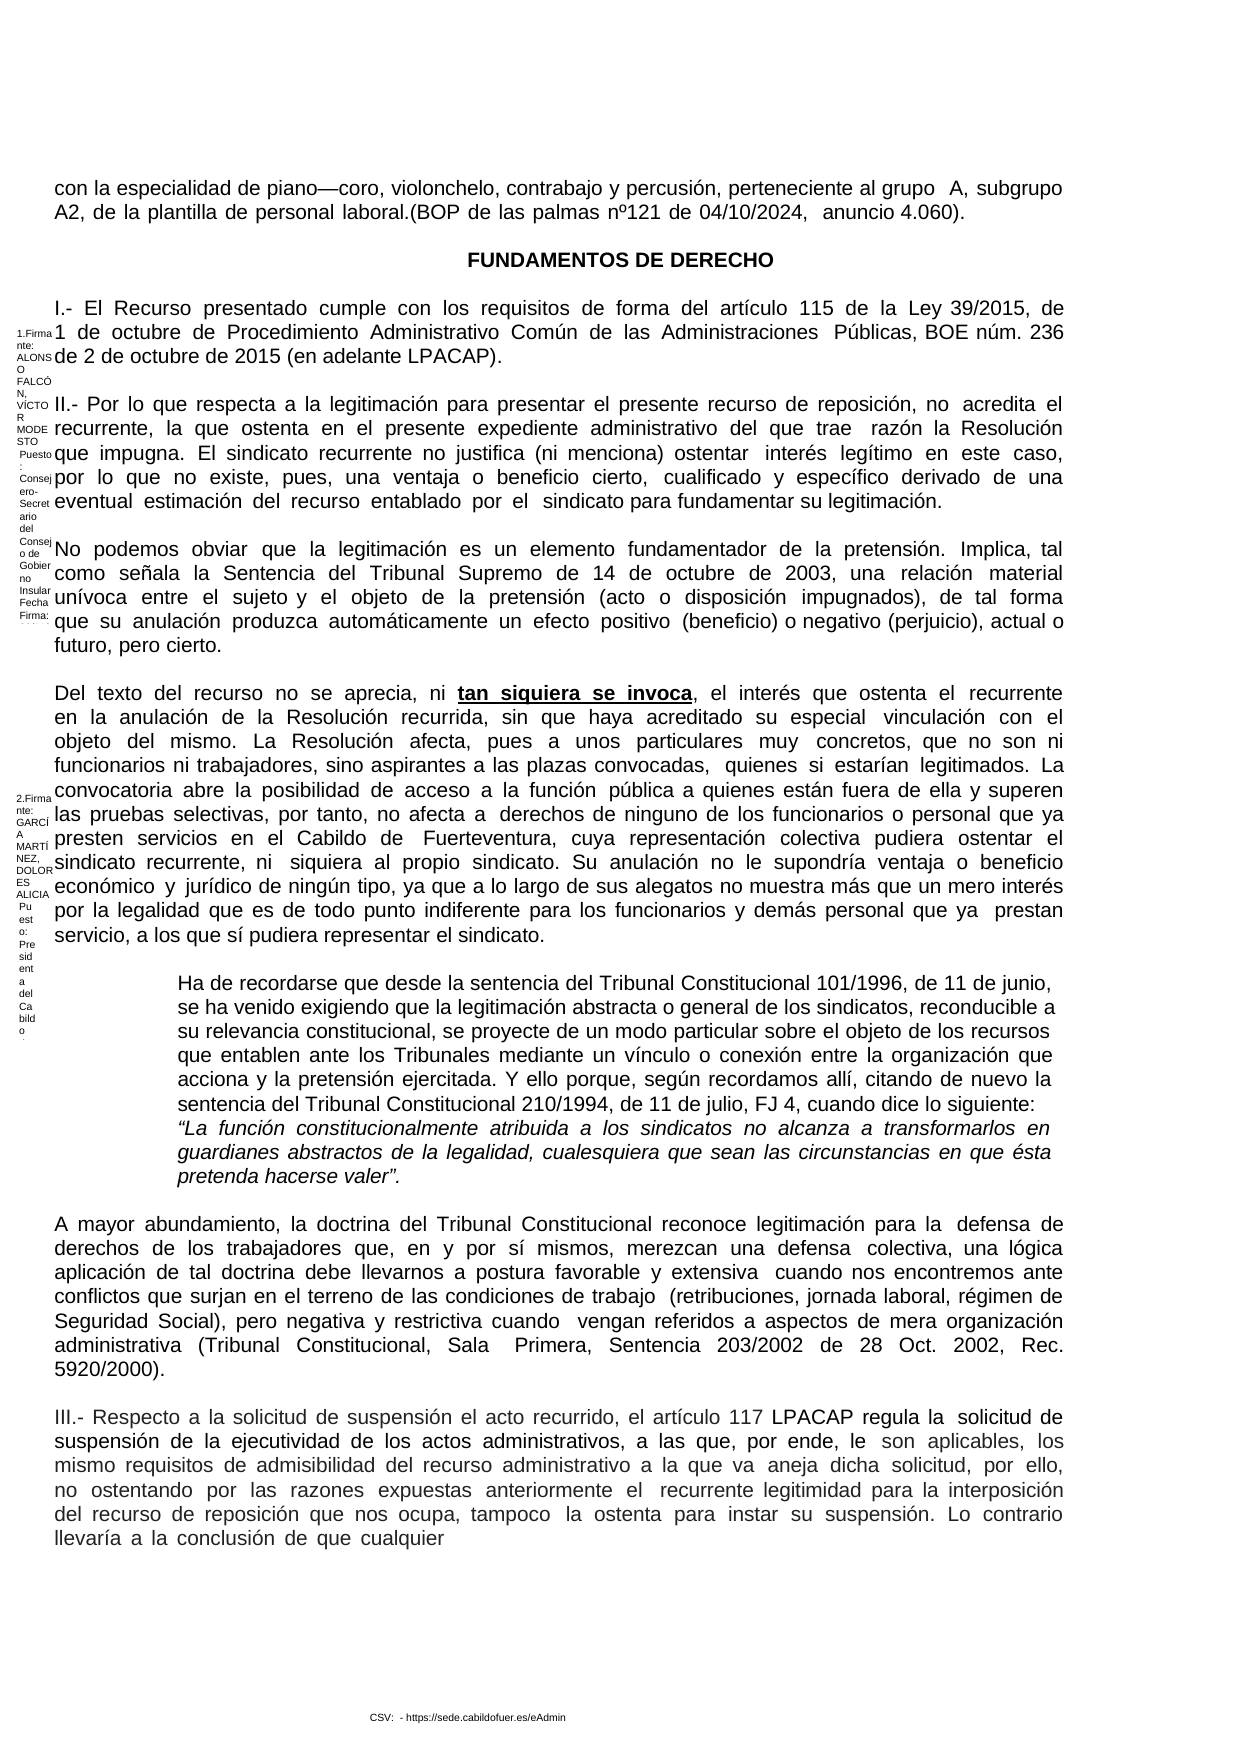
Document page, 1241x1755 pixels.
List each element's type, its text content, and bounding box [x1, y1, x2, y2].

text I.- El Recurso presentado cumple con los requisitos de forma del artículo 115 de la Ley 39/2015, de 1 de octubre de Procedimiento Administrativo Común de las Administraciones Públicas, BOE núm. 236 de 2 de octubre de 2015 (en adelante LPACAP). [54, 296, 1064, 368]
text Puesto: Presidenta del Cabildo de Fuerteventura Fecha Firma: 26/11/2024 12:12:28 [19, 901, 36, 1040]
text Del texto del recurso no se aprecia, ni tan siquiera se invoca, el interés que ostenta el recurrente en la anulación de la Resolución recurrida, sin que haya acreditado su especial vinculación con el objeto del mismo. La Resolución afecta, pues a unos particulares muy concretos, que no son ni funcionarios ni trabajadores, sino aspirantes a las plazas convocadas, quienes si estarían legitimados. La convocatoria abre la posibilidad de acceso a la función pública a quienes están fuera de ella y superen las pruebas selectivas, por tanto, no afecta a derechos de ninguno de los funcionarios o personal que ya presten servicios en el Cabildo de Fuerteventura, cuya representación colectiva pudiera ostentar el sindicato recurrente, ni siquiera al propio sindicato. Su anulación no le supondría ventaja o beneficio económico y jurídico de ningún tipo, ya que a lo largo de sus alegatos no muestra más que un mero interés por la legalidad que es de todo punto indiferente para los funcionarios y demás personal que ya prestan servicio, a los que sí pudiera representar el sindicato. [54, 681, 1064, 946]
text No podemos obviar que la legitimación es un elemento fundamentador de la pretensión. Implica, tal como señala la Sentencia del Tribunal Supremo de 14 de octubre de 2003, una relación material unívoca entre el sujeto y el objeto de la pretensión (acto o disposición impugnados), de tal forma que su anulación produzca automáticamente un efecto positivo (beneficio) o negativo (perjuicio), actual o futuro, pero cierto. [54, 537, 1064, 657]
text 2.Firmante: GARCÍA MARTÍNEZ, DOLORES ALICIA [16, 793, 53, 901]
subtitle FUNDAMENTOS DE DERECHO [462, 248, 778, 272]
text 1.Firmante: ALONSO FALCÓN, VÍCTOR MODESTO [17, 328, 54, 448]
text II.- Por lo que respecta a la legitimación para presentar el presente recurso de reposición, no acredita el recurrente, la que ostenta en el presente expediente administrativo del que trae razón la Resolución que impugna. El sindicato recurrente no justifica (ni menciona) ostentar interés legítimo en este caso, por lo que no existe, pues, una ventaja o beneficio cierto, cualificado y específico derivado de una eventual estimación del recurso entablado por el sindicato para fundamentar su legitimación. [54, 392, 1064, 513]
text Ha de recordarse que desde la sentencia del Tribunal Constitucional 101/1996, de 11 de junio, se ha venido exigiendo que la legitimación abstracta o general de los sindicatos, reconducible a su relevancia constitucional, se proyecte de un modo particular sobre el objeto de los recursos que entablen ante los Tribunales mediante un vínculo o conexión entre la organización que acciona y la pretensión ejercitada. Y ello porque, según recordamos allí, citando de nuevo la sentencia del Tribunal Constitucional 210/1994, de 11 de julio, FJ 4, cuando dice lo siguiente: “La función constitucionalmente atribuida a los sindicatos no alcanza a transformarlos en guardianes abstractos de la legalidad, cualesquiera que sean las circunstancias en que ésta pretenda hacerse valer”. [177, 971, 1056, 1188]
text con la especialidad de piano—coro, violonchelo, contrabajo y percusión, perteneciente al grupo A, subgrupo A2, de la plantilla de personal laboral.(BOP de las palmas nº121 de 04/10/2024, anuncio 4.060). [54, 176, 1064, 224]
text A mayor abundamiento, la doctrina del Tribunal Constitucional reconoce legitimación para la defensa de derechos de los trabajadores que, en y por sí mismos, merezcan una defensa colectiva, una lógica aplicación de tal doctrina debe llevarnos a postura favorable y extensiva cuando nos encontremos ante conflictos que surjan en el terreno de las condiciones de trabajo (retribuciones, jornada laboral, régimen de Seguridad Social), pero negativa y restrictiva cuando vengan referidos a aspectos de mera organización administrativa (Tribunal Constitucional, Sala Primera, Sentencia 203/2002 de 28 Oct. 2002, Rec. 5920/2000). [54, 1212, 1064, 1381]
text Puesto: Consejero-Secretario del Consejo de Gobierno Insular Fecha Firma: 26/11/2024 10:03:34 [19, 448, 52, 623]
text [14, 327, 54, 623]
text III.- Respecto a la solicitud de suspensión el acto recurrido, el artículo 117 LPACAP regula la solicitud de suspensión de la ejecutividad de los actos administrativos, a las que, por ende, le son aplicables, los mismo requisitos de admisibilidad del recurso administrativo a la que va aneja dicha solicitud, por ello, no ostentando por las razones expuestas anteriormente el recurrente legitimidad para la interposición del recurso de reposición que nos ocupa, tampoco la ostenta para instar su suspensión. Lo contrario llevaría a la conclusión de que cualquier [54, 1405, 1064, 1550]
text [14, 791, 53, 1040]
